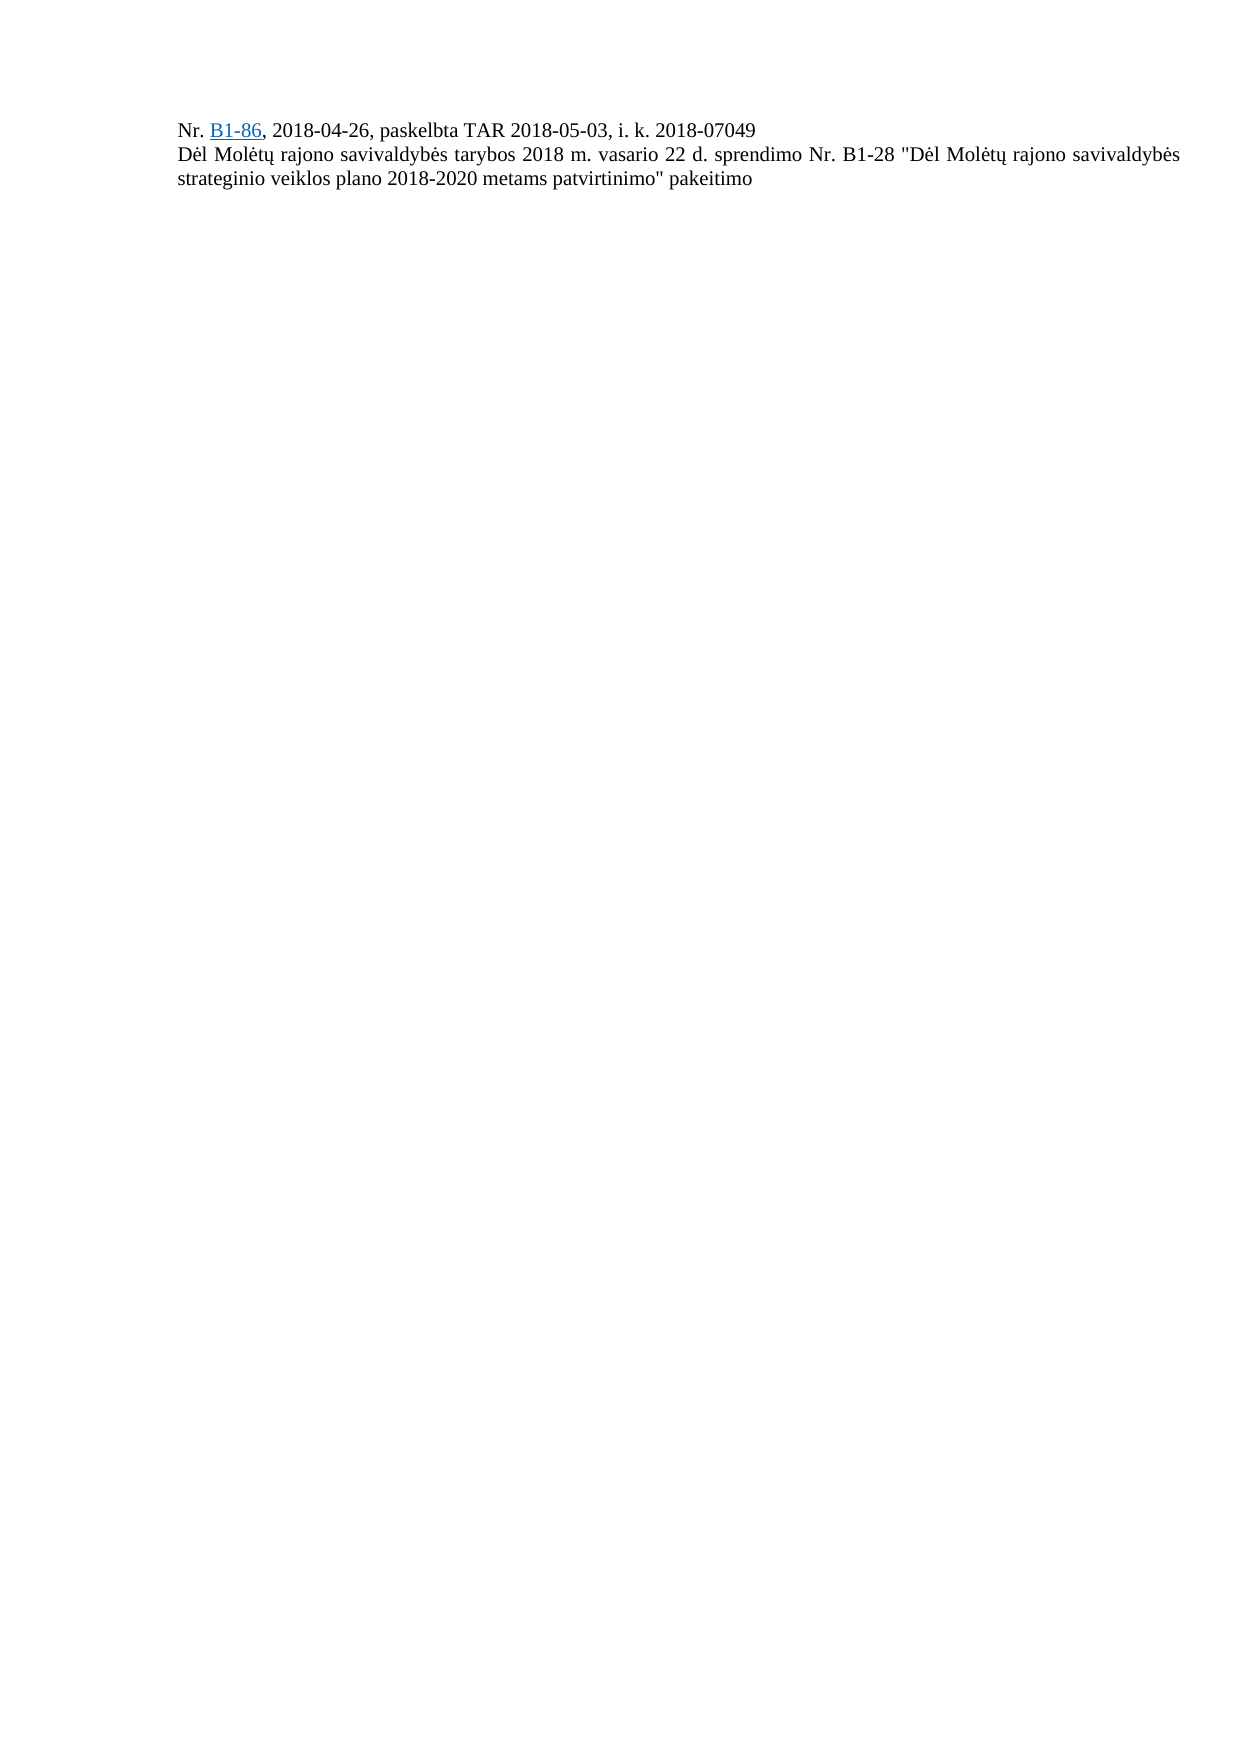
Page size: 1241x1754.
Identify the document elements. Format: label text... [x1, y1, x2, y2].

text Nr. B1-86, 2018-04-26, paskelbta TAR 2018-05-03, i. k. 2018-07049 [177, 118, 1181, 142]
text Dėl Molėtų rajono savivaldybės tarybos 2018 m. vasario 22 d. sprendimo Nr. B1-28 "Dėl Molėtų rajono savivaldybės strateginio veiklos plano 2018-2020 metams patvirtinimo" pakeitimo [177, 142, 1181, 190]
